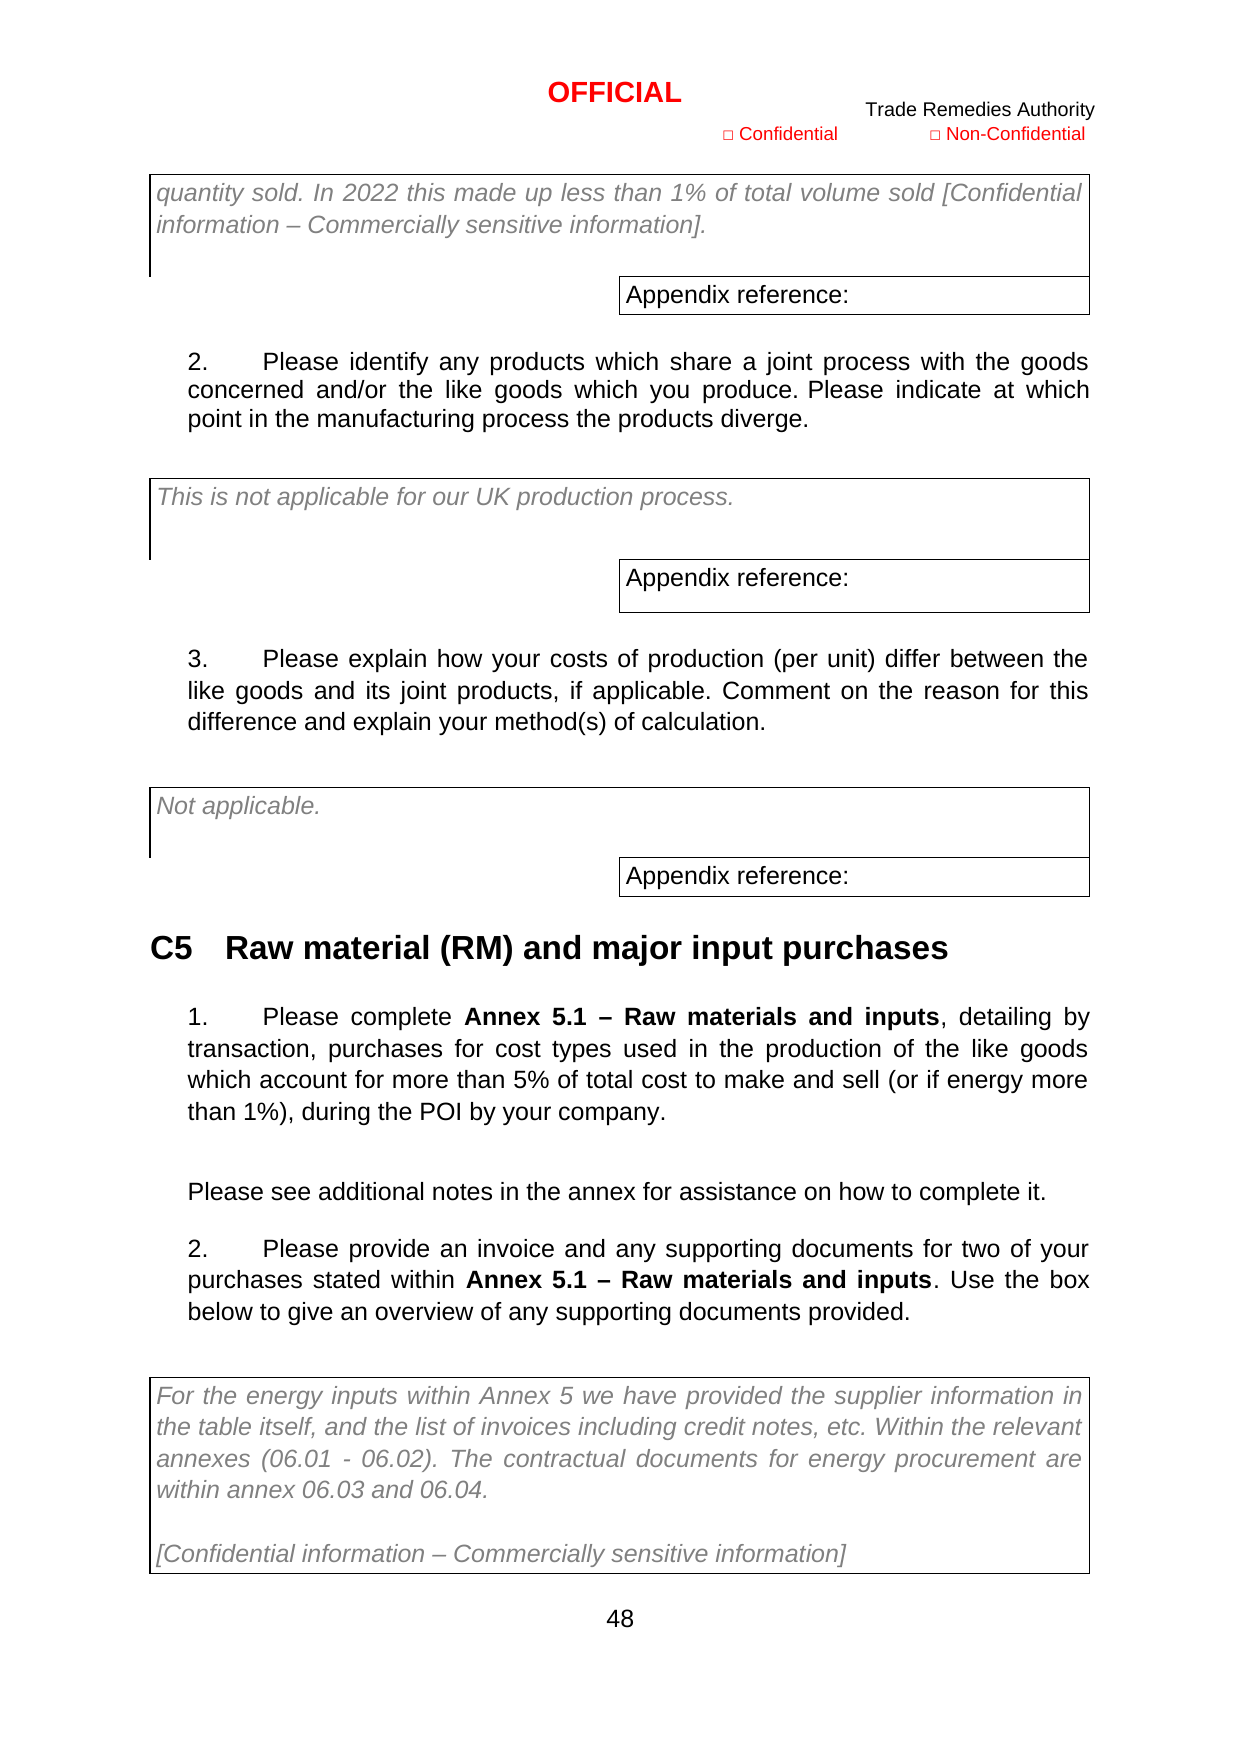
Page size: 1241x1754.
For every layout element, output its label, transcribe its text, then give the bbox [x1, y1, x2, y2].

table_header This is not applicable for our UK production process. [151, 479, 1089, 559]
list Please provide an invoice and any supporting documents for two of your purchases stated within Annex 5.1 – Raw materials and inputs. Use the box below to give an overview of any supporting documents provided. [187, 1234, 1090, 1326]
table_cell Appendix reference: [620, 277, 1089, 314]
list Please identify any products which share a joint process with the goods concerned and/or the like goods which you produce. Please indicate at which point in the manufacturing process the products diverge. [187, 347, 1090, 433]
subtitle C5 Raw material (RM) and major input purchases [150, 928, 1090, 967]
table_cell Appendix reference: [620, 560, 1089, 612]
table_cell [150, 560, 619, 612]
text Please see additional notes in the annex for assistance on how to complete it. [150, 1176, 1090, 1205]
table_cell [150, 277, 619, 314]
list Please complete Annex 5.1 – Raw materials and inputs, detailing by transaction, purchases for cost types used in the production of the like goods which account for more than 5% of total cost to make and sell (or if energy more than 1%), during the POI by your company. [187, 1002, 1090, 1125]
table_cell [150, 858, 619, 896]
table_header quantity sold. In 2022 this made up less than 1% of total volume sold [Confidential information – Commercially sensitive information]. [151, 175, 1089, 276]
table_header For the energy inputs within Annex 5 we have provided the supplier information in the table itself, and the list of invoices including credit notes, etc. Within the relevant annexes (06.01 - 06.02). The contractual documents for energy procurement are within annex 06.03 and 06.04. [Confidential information – Commercially sensitive information] [151, 1378, 1089, 1573]
table_cell Appendix reference: [620, 858, 1089, 896]
list Please explain how your costs of production (per unit) differ between the like goods and its joint products, if applicable. Comment on the reason for this difference and explain your method(s) of calculation. [187, 644, 1090, 736]
table_header Not applicable. [151, 788, 1089, 857]
